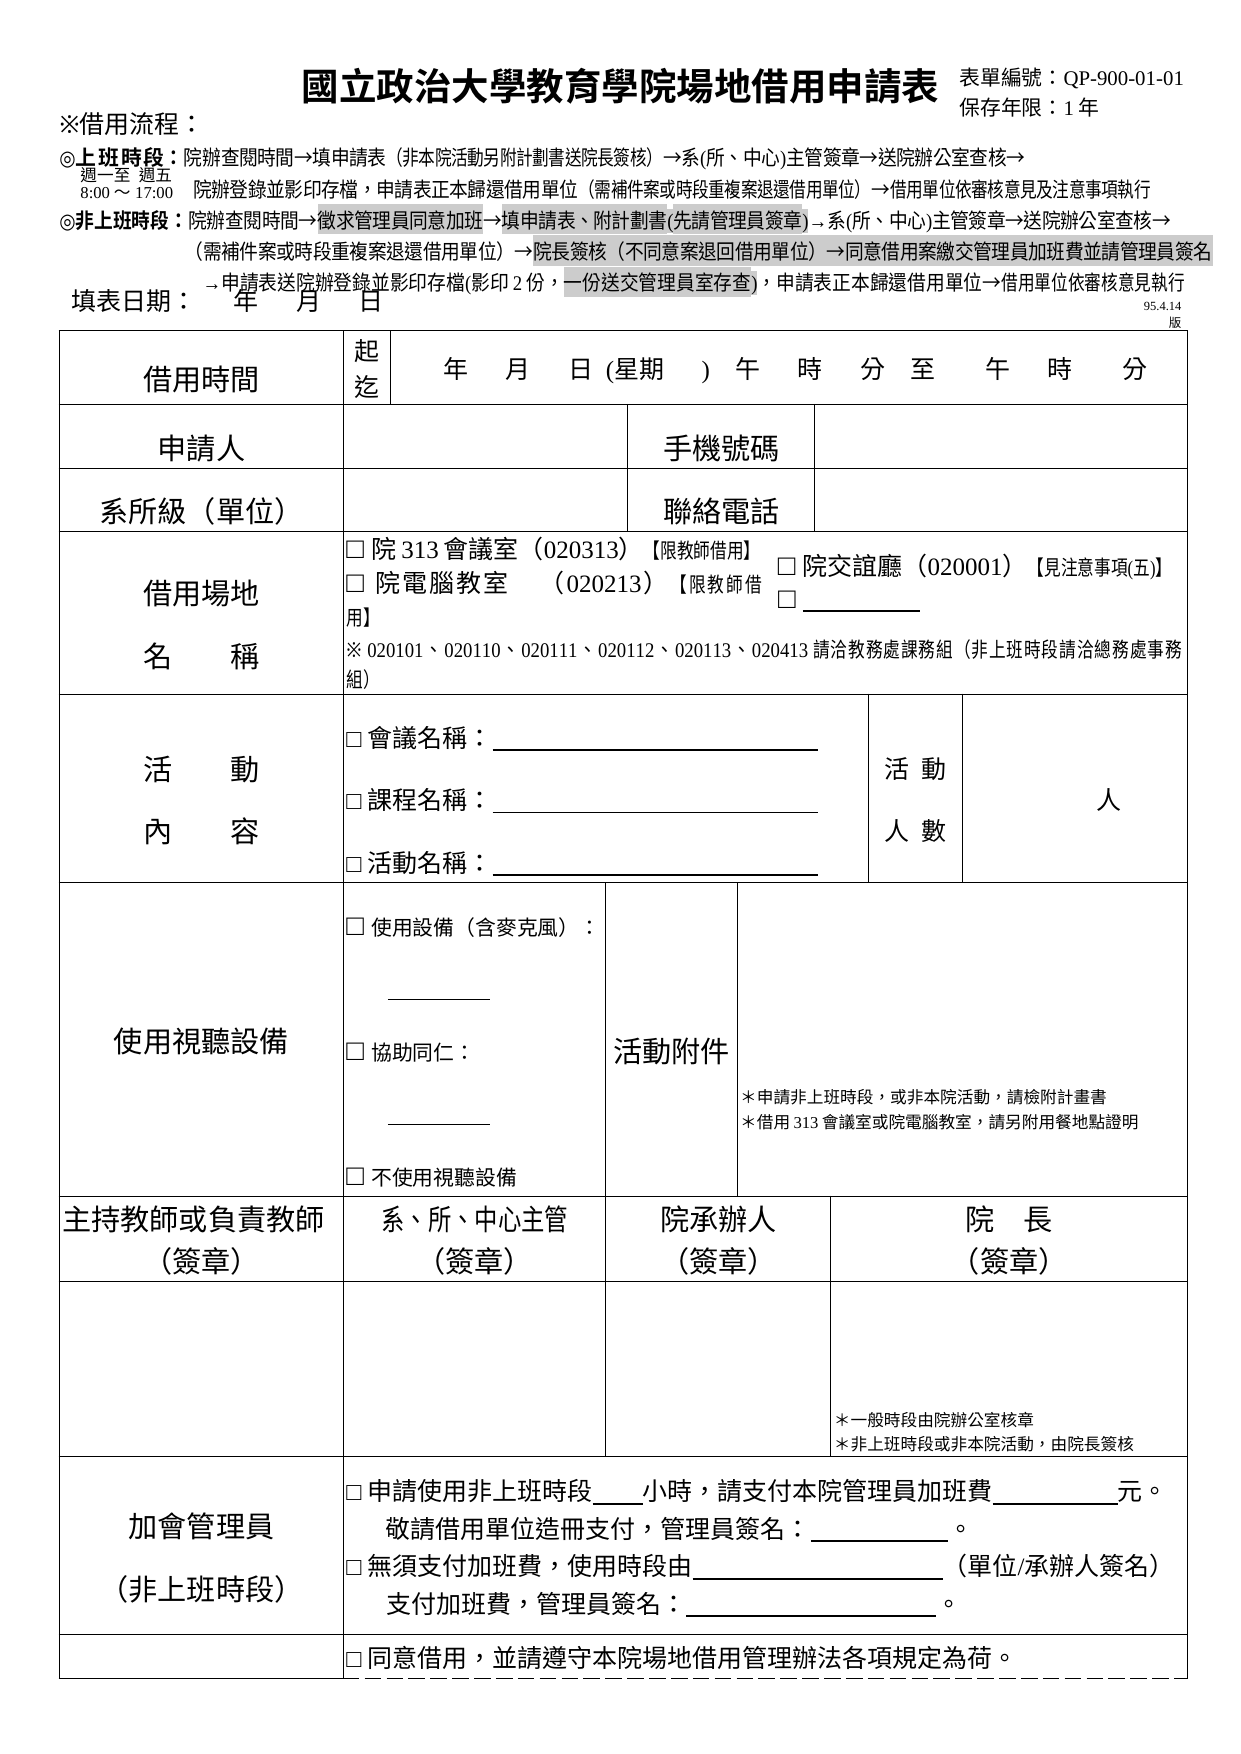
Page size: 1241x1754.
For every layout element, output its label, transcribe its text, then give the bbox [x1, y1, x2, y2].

text ◎上班時段：院辦查閱時間→填申請表（非本院活動另附計劃書送院長簽核）→系(所、中心)主管簽章→送院辦公室查核→ [59, 141, 1240, 172]
table_cell □ 同意借用，並請遵守本院場地借用管理辦法各項規定為荷。 [344, 1635, 1187, 1678]
table_cell 使用視聽設備 [60, 883, 343, 1196]
table_cell 借用場地 名 稱 [60, 532, 343, 693]
table_cell [815, 405, 1187, 467]
table_header 起 迄 [344, 331, 390, 404]
table_cell 系所級（單位） [60, 469, 343, 531]
table_cell 活動附件 [606, 883, 737, 1196]
text ◎非上班時段：院辦查閱時間→徵求管理員同意加班→填申請表、附計劃書(先請管理員簽章)→系(所、中心)主管簽章→送院辦公室查核→ [59, 203, 1240, 234]
table_cell [344, 1282, 605, 1456]
text 國立政治大學教育學院場地借用申請表 [59, 42, 1181, 104]
table_cell □ 院313會議室（020313）【限教師借用】 □ 院電腦教室 （020213）【限教師借用】 [344, 532, 765, 632]
table_cell [815, 469, 1187, 531]
table_cell 手機號碼 [628, 405, 814, 467]
table_cell [60, 1635, 343, 1678]
text 保存年限：1年 [959, 91, 1184, 121]
table_cell □ 申請使用非上班時段 小時，請支付本院管理員加班費 元。 敬請借用單位造冊支付，管理員簽名： 。 □ 無須支付加班費，使用時段由 （單位/承辦人簽名） 支付加班費，管理員簽名： 。 [344, 1457, 1187, 1634]
text 表單編號：QP-900-01-01 [959, 61, 1184, 91]
table_cell 院承辦人 （簽章） [606, 1197, 830, 1281]
table_cell □ 院交誼廳（020001）【見注意事項(五)】 □ [765, 532, 1187, 632]
table_cell ※ 020101、020110、020111、020112、020113、020413請洽教務處課務組（非上班時段請洽總務處事務組） [344, 632, 1187, 693]
table_cell 主持教師或負責教師 （簽章） [60, 1197, 343, 1281]
table_cell 活 動 人 數 [869, 695, 962, 882]
table_cell ＊申請非上班時段，或非本院活動，請檢附計畫書 ＊借用313會議室或院電腦教室，請另附用餐地點證明 [738, 883, 1187, 1196]
text →申請表送院辦登錄並影印存檔(影印2份，一份送交管理員室存查)，申請表正本歸還借用單位→借用單位依審核意見執行 [59, 266, 1240, 297]
table_cell 院 長 （簽章） [831, 1197, 1187, 1281]
table_cell [60, 1282, 343, 1456]
table_cell 申請人 [60, 405, 343, 467]
table_header 年 月 日 (星期 ) 午 時 分 至 午 時 分 [391, 331, 1187, 404]
text （需補件案或時段重複案退還借用單位）→院長簽核（不同意案退回借用單位）→同意借用案繳交管理員加班費並請管理員簽名 [59, 234, 1240, 266]
table_cell [344, 469, 627, 531]
table_cell 人 [963, 695, 1187, 882]
table_cell □ 會議名稱： □ 課程名稱： □ 活動名稱： [344, 695, 868, 882]
text ※借用流程： [59, 104, 1181, 141]
table_cell 加會管理員 （非上班時段） [60, 1457, 343, 1634]
table_cell □ 使用設備（含麥克風）： □ 協助同仁： □ 不使用視聽設備 [344, 883, 605, 1196]
table_header 借用時間 [60, 331, 343, 404]
table_cell [606, 1282, 830, 1456]
text [959, 121, 1184, 136]
table_cell 活 動 內 容 [60, 695, 343, 882]
text 填表日期： 年 月 日 95.4.14版 [59, 297, 1181, 330]
table_cell ＊一般時段由院辦公室核章 ＊非上班時段或非本院活動，由院長簽核 [831, 1282, 1187, 1456]
table_cell [344, 405, 627, 467]
table_cell 聯絡電話 [628, 469, 814, 531]
text 院辦登錄並影印存檔，申請表正本歸還借用單位（需補件案或時段重複案退還借用單位）→借用單位依審核意見及注意事項執行 [59, 172, 1240, 203]
table_cell 系、所、中心主管 （簽章） [344, 1197, 605, 1281]
